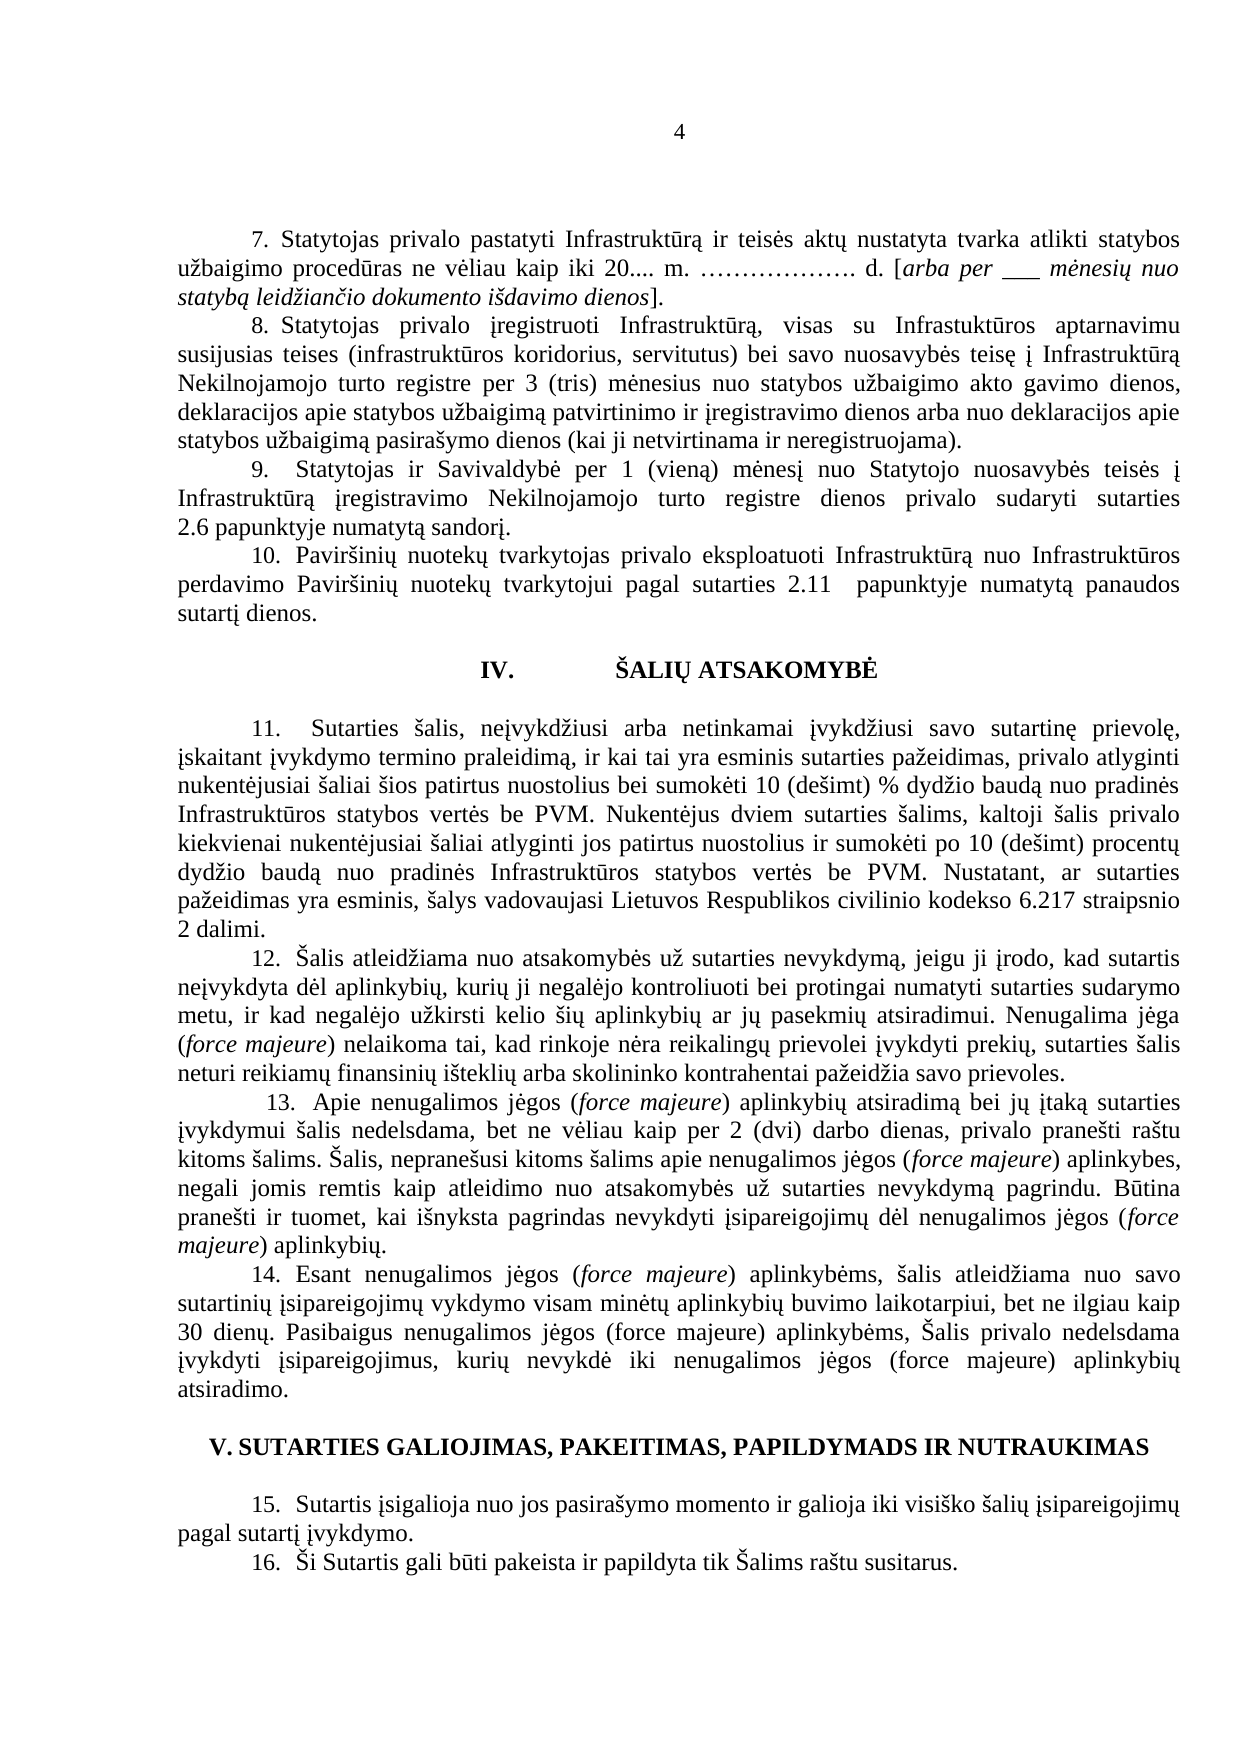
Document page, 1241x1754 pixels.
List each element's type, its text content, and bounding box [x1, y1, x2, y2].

text 9. Statytojas ir Savivaldybė per 1 (vieną) mėnesį nuo Statytojo nuosavybės teisės į Infrastruktūrą įregistravimo Nekilnojamojo turto registre dienos privalo sudaryti sutarties 2.6 papunktyje numatytą sandorį. [177, 454, 1181, 541]
text 8. Statytojas privalo įregistruoti Infrastruktūrą, visas su Infrastuktūros aptarnavimu susijusias teises (infrastruktūros koridorius, servitutus) bei savo nuosavybės teisę į Infrastruktūrą Nekilnojamojo turto registre per 3 (tris) mėnesius nuo statybos užbaigimo akto gavimo dienos, deklaracijos apie statybos užbaigimą patvirtinimo ir įregistravimo dienos arba nuo deklaracijos apie statybos užbaigimą pasirašymo dienos (kai ji netvirtinama ir neregistruojama). [177, 311, 1181, 454]
text 12. Šalis atleidžiama nuo atsakomybės už sutarties nevykdymą, jeigu ji įrodo, kad sutartis neįvykdyta dėl aplinkybių, kurių ji negalėjo kontroliuoti bei protingai numatyti sutarties sudarymo metu, ir kad negalėjo užkirsti kelio šių aplinkybių ar jų pasekmių atsiradimui. Nenugalima jėga (force majeure) nelaikoma tai, kad rinkoje nėra reikalingų prievolei įvykdyti prekių, sutarties šalis neturi reikiamų finansinių išteklių arba skolininko kontrahentai pažeidžia savo prievoles. [177, 943, 1181, 1087]
text V. SUTARTIES GALIOJIMAS, PAKEITIMAS, PAPILDYMADS IR NUTRAUKIMAS [177, 1432, 1181, 1461]
text 13. Apie nenugalimos jėgos (force majeure) aplinkybių atsiradimą bei jų įtaką sutarties įvykdymui šalis nedelsdama, bet ne vėliau kaip per 2 (dvi) darbo dienas, privalo pranešti raštu kitoms šalims. Šalis, nepranešusi kitoms šalims apie nenugalimos jėgos (force majeure) aplinkybes, negali jomis remtis kaip atleidimo nuo atsakomybės už sutarties nevykdymą pagrindu. Būtina pranešti ir tuomet, kai išnyksta pagrindas nevykdyti įsipareigojimų dėl nenugalimos jėgos (force majeure) aplinkybių. [177, 1087, 1181, 1259]
text 14. Esant nenugalimos jėgos (force majeure) aplinkybėms, šalis atleidžiama nuo savo sutartinių įsipareigojimų vykdymo visam minėtų aplinkybių buvimo laikotarpiui, bet ne ilgiau kaip 30 dienų. Pasibaigus nenugalimos jėgos (force majeure) aplinkybėms, Šalis privalo nedelsdama įvykdyti įsipareigojimus, kurių nevykdė iki nenugalimos jėgos (force majeure) aplinkybių atsiradimo. [177, 1259, 1181, 1403]
text 16. Ši Sutartis gali būti pakeista ir papildyta tik Šalims raštu susitarus. [215, 1547, 1181, 1576]
text 15. Sutartis įsigalioja nuo jos pasirašymo momento ir galioja iki visiško šalių įsipareigojimų pagal sutartį įvykdymo. [177, 1489, 1181, 1547]
text IV. ŠALIŲ ATSAKOMYBĖ [177, 656, 1181, 684]
text 11. Sutarties šalis, neįvykdžiusi arba netinkamai įvykdžiusi savo sutartinę prievolę, įskaitant įvykdymo termino praleidimą, ir kai tai yra esminis sutarties pažeidimas, privalo atlyginti nukentėjusiai šaliai šios patirtus nuostolius bei sumokėti 10 (dešimt) % dydžio baudą nuo pradinės Infrastruktūros statybos vertės be PVM. Nukentėjus dviem sutarties šalims, kaltoji šalis privalo kiekvienai nukentėjusiai šaliai atlyginti jos patirtus nuostolius ir sumokėti po 10 (dešimt) procentų dydžio baudą nuo pradinės Infrastruktūros statybos vertės be PVM. Nustatant, ar sutarties pažeidimas yra esminis, šalys vadovaujasi Lietuvos Respublikos civilinio kodekso 6.217 straipsnio 2 dalimi. [177, 713, 1181, 943]
text 7. Statytojas privalo pastatyti Infrastruktūrą ir teisės aktų nustatyta tvarka atlikti statybos užbaigimo procedūras ne vėliau kaip iki 20.... m. ………………. d. [arba per ___ mėnesių nuo statybą leidžiančio dokumento išdavimo dienos]. [177, 224, 1181, 311]
text 10. Paviršinių nuotekų tvarkytojas privalo eksploatuoti Infrastruktūrą nuo Infrastruktūros perdavimo Paviršinių nuotekų tvarkytojui pagal sutarties 2.11 papunktyje numatytą panaudos sutartį dienos. [177, 541, 1181, 627]
